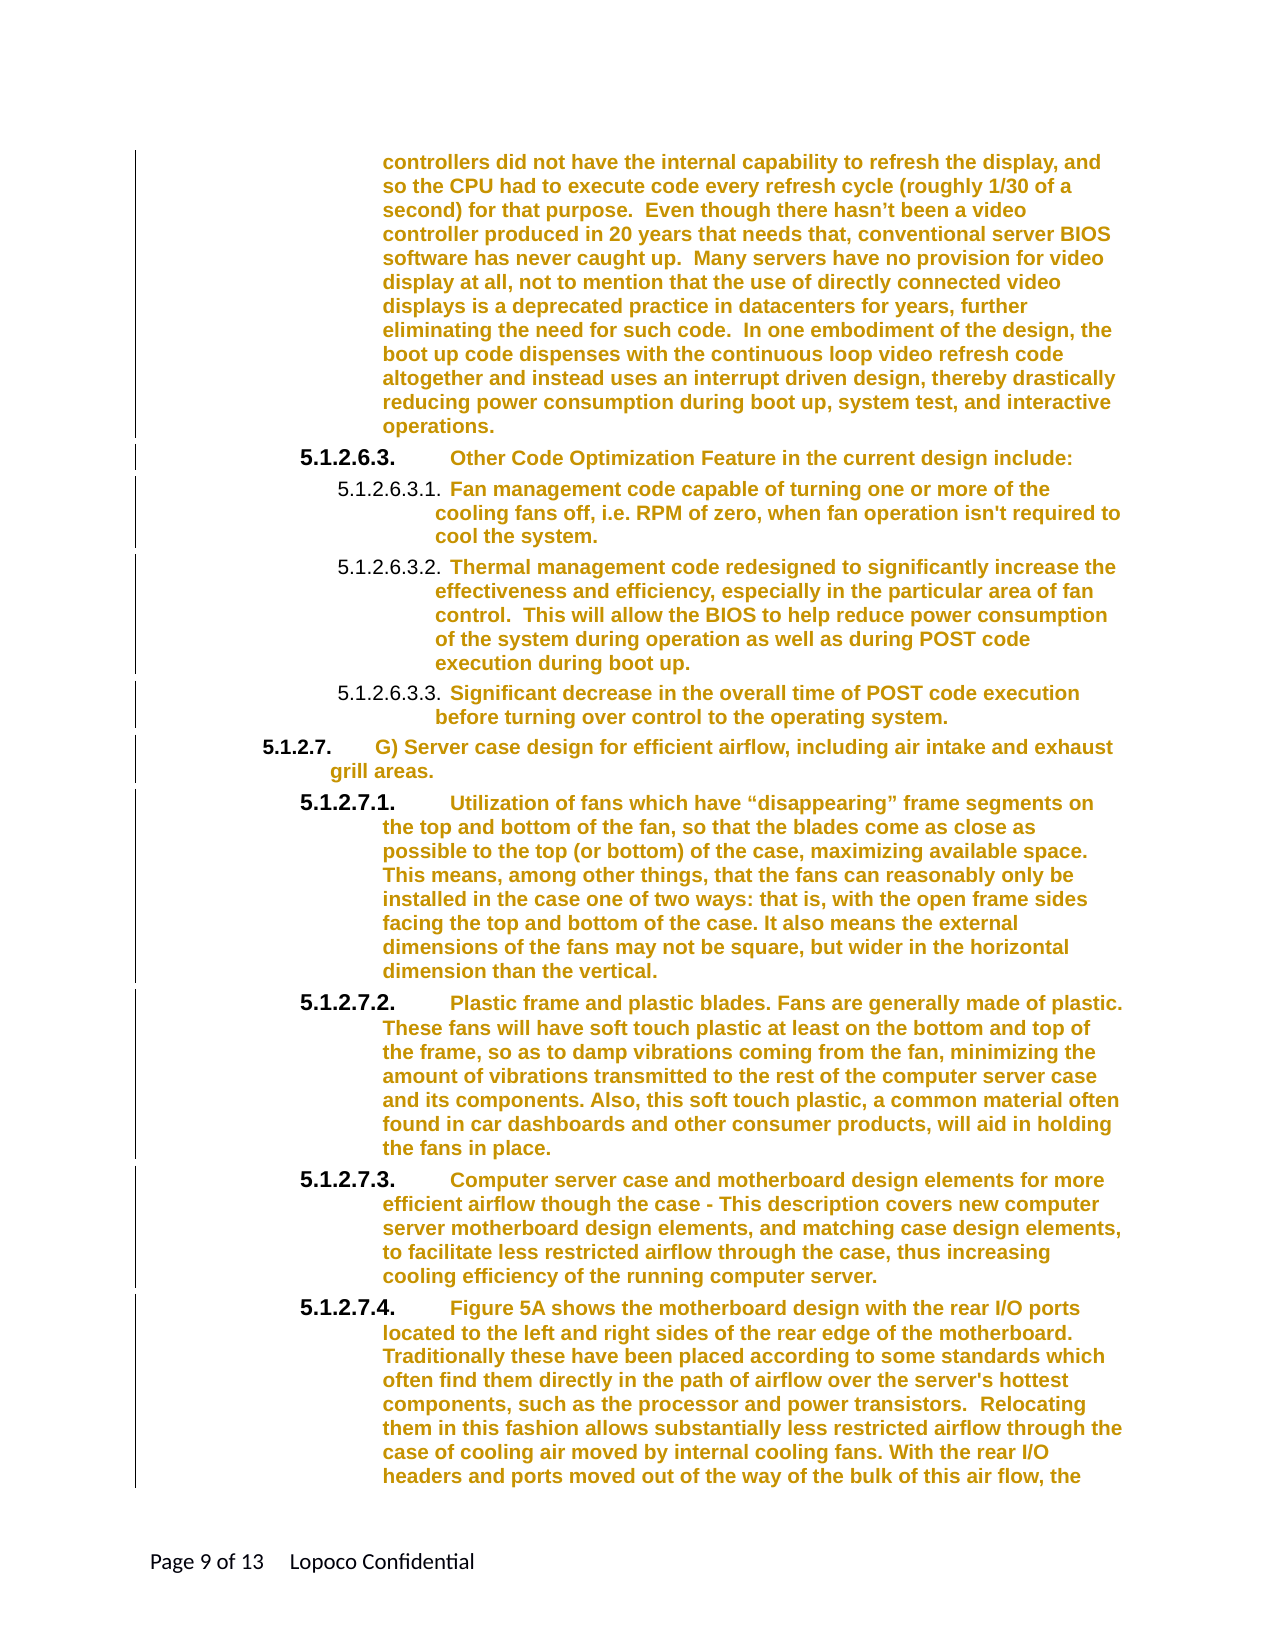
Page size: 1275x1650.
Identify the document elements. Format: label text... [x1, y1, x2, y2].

list Plastic frame and plastic blades. Fans are generally made of plastic. These fans will have soft touch plastic at least on the bottom and top of the frame, so as to damp vibrations coming from the fan, minimizing the amount of vibrations transmitted to the rest of the computer server case and its components. Also, this soft touch plastic, a common material often found in car dashboards and other consumer products, will aid in holding the fans in place. [300, 989, 1125, 1159]
list Fan management code capable of turning one or more of the cooling fans off, i.e. RPM of zero, when fan operation isn't required to cool the system. [337, 476, 1125, 548]
list controllers did not have the internal capability to refresh the display, and so the CPU had to execute code every refresh cycle (roughly 1/30 of a second) for that purpose. Even though there hasn’t been a video controller produced in 20 years that needs that, conventional server BIOS software has never caught up. Many servers have no provision for video display at all, not to mention that the use of directly connected video displays is a deprecated practice in datacenters for years, further eliminating the need for such code. In one embodiment of the design, the boot up code dispenses with the continuous loop video refresh code altogether and instead uses an interrupt driven design, thereby drastically reducing power consumption during boot up, system test, and interactive operations. [300, 150, 1125, 437]
list Figure 5A shows the motherboard design with the rear I/O ports located to the left and right sides of the rear edge of the motherboard. Traditionally these have been placed according to some standards which often find them directly in the path of airflow over the server's hottest components, such as the processor and power transistors. Relocating them in this fashion allows substantially less restricted airflow through the case of cooling air moved by internal cooling fans. With the rear I/O headers and ports moved out of the way of the bulk of this air flow, the [300, 1294, 1125, 1488]
list Computer server case and motherboard design elements for more efficient airflow though the case - This description covers new computer server motherboard design elements, and matching case design elements, to facilitate less restricted airflow through the case, thus increasing cooling efficiency of the running computer server. [300, 1166, 1125, 1288]
list Thermal management code redesigned to significantly increase the effectiveness and efficiency, especially in the particular area of fan control. This will allow the BIOS to help reduce power consumption of the system during operation as well as during POST code execution during boot up. [337, 554, 1125, 674]
list Other Code Optimization Feature in the current design include: [300, 444, 1125, 470]
list Significant decrease in the overall time of POST code execution before turning over control to the operating system. [337, 681, 1125, 728]
list Utilization of fans which have “disappearing” frame segments on the top and bottom of the fan, so that the blades come as close as possible to the top (or bottom) of the case, maximizing available space. This means, among other things, that the fans can reasonably only be installed in the case one of two ways: that is, with the open frame sides facing the top and bottom of the case. It also means the external dimensions of the fans may not be square, but wider in the horizontal dimension than the vertical. [300, 789, 1125, 983]
list G) Server case design for efficient airflow, including air intake and exhaust grill areas. [262, 735, 1125, 783]
